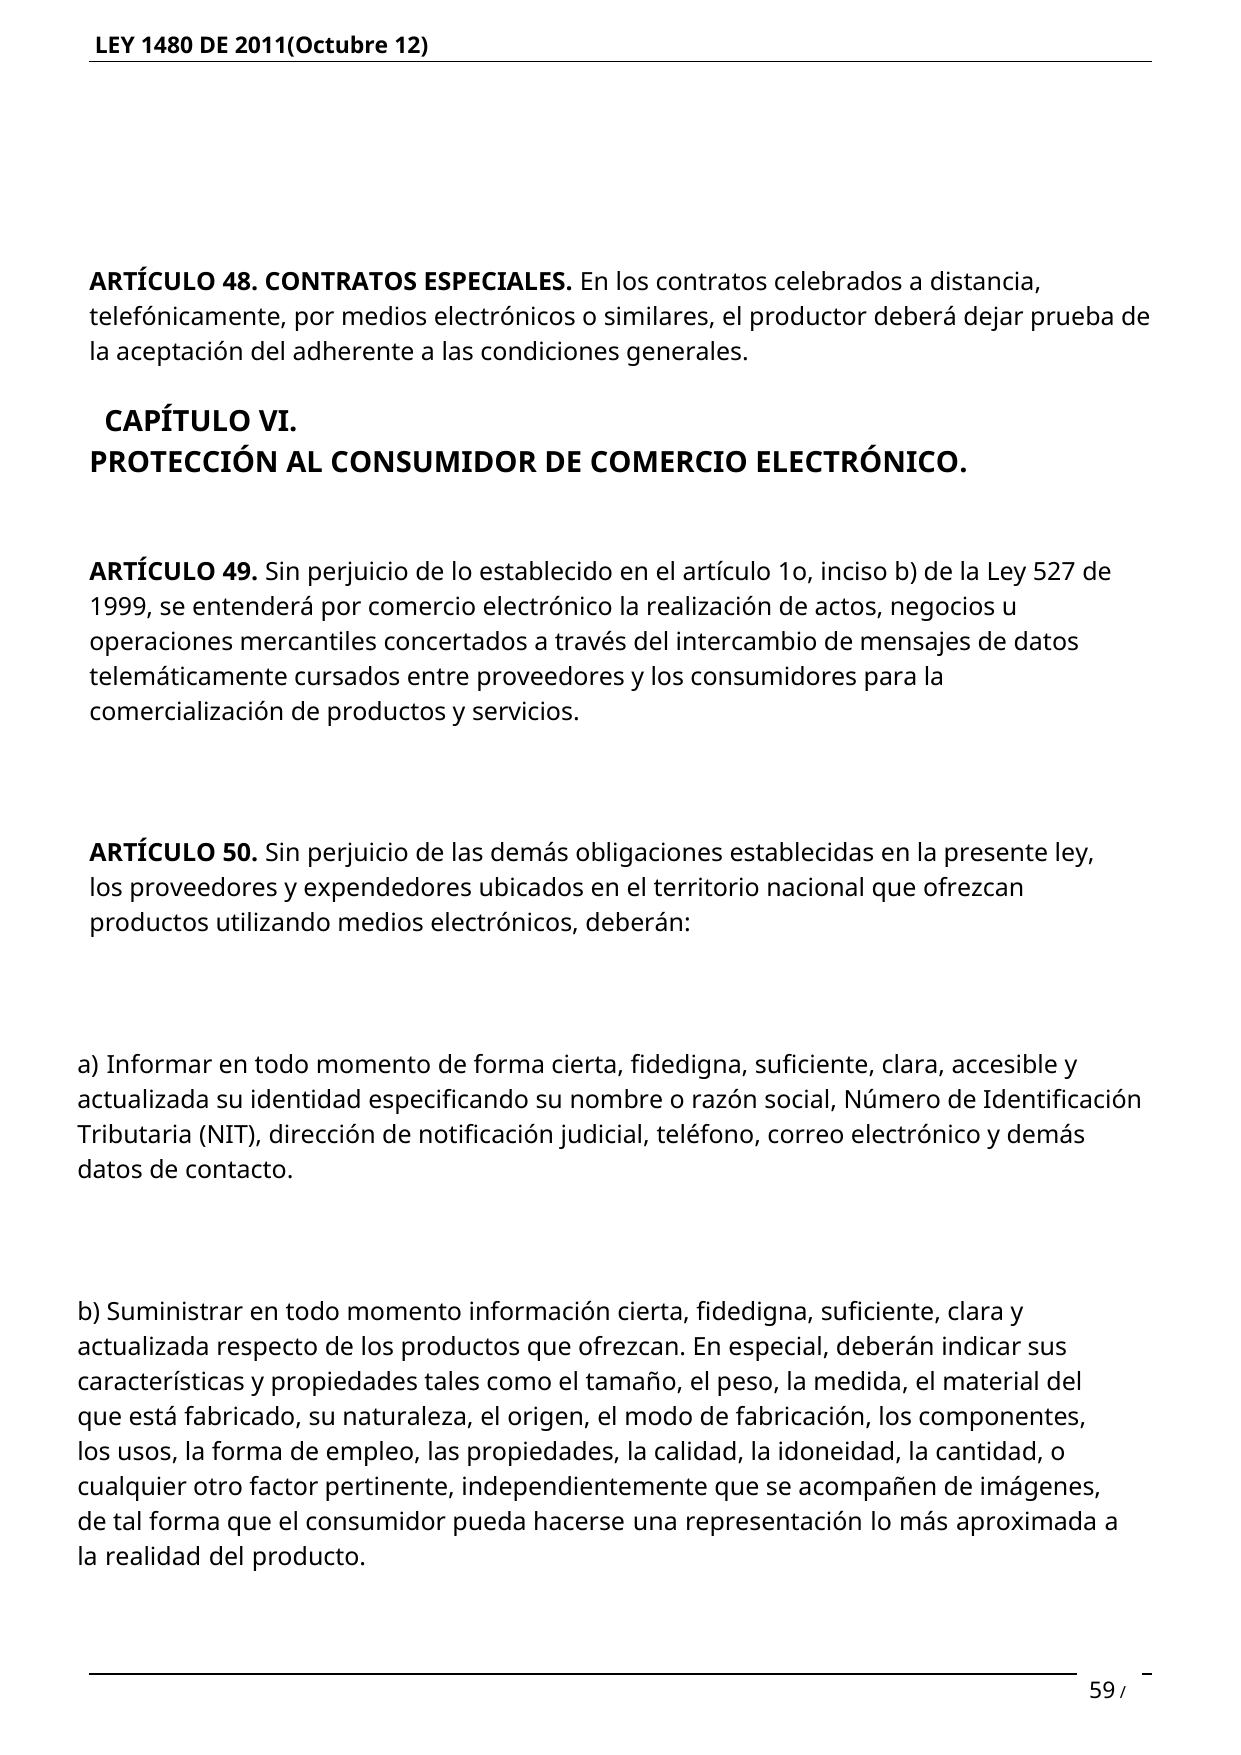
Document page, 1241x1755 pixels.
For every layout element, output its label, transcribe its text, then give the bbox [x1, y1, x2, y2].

list Suministrar en todo momento información cierta, fidedigna, suficiente, clara y actualizada respecto de los productos que ofrezcan. En especial, deberán indicar sus características y propiedades tales como el tamaño, el peso, la medida, el material del que está fabricado, su naturaleza, el origen, el modo de fabricación, los componentes, los usos, la forma de empleo, las propiedades, la calidad, la idoneidad, la cantidad, o cualquier otro factor pertinente, independientemente que se acompañen de imágenes, de tal forma que el consumidor pueda hacerse una representación lo más aproximada a la realidad del producto. [77, 1293, 1125, 1572]
text PROTECCIÓN AL CONSUMIDOR DE COMERCIO ELECTRÓNICO. [89, 441, 1163, 481]
text ARTÍCULO 49. Sin perjuicio de lo establecido en el artículo 1o, inciso b) de la Ley 527 de 1999, se entenderá por comercio electrónico la realización de actos, negocios u operaciones mercantiles concertados a través del intercambio de mensajes de datos telemáticamente cursados entre proveedores y los consumidores para la comercialización de productos y servicios. [89, 553, 1120, 727]
subtitle CAPÍTULO VI. [104, 400, 1163, 439]
text ARTÍCULO 48. CONTRATOS ESPECIALES. En los contratos celebrados a distancia, telefónicamente, por medios electrónicos o similares, el productor deberá dejar prueba de la aceptación del adherente a las condiciones generales. [89, 263, 1163, 367]
list Informar en todo momento de forma cierta, fidedigna, suficiente, clara, accesible y actualizada su identidad especificando su nombre o razón social, Número de Identificación Tributaria (NIT), dirección de notificación judicial, teléfono, correo electrónico y demás datos de contacto. [77, 1046, 1143, 1186]
text ARTÍCULO 50. Sin perjuicio de las demás obligaciones establecidas en la presente ley, los proveedores y expendedores ubicados en el territorio nacional que ofrezcan productos utilizando medios electrónicos, deberán: [89, 835, 1127, 939]
